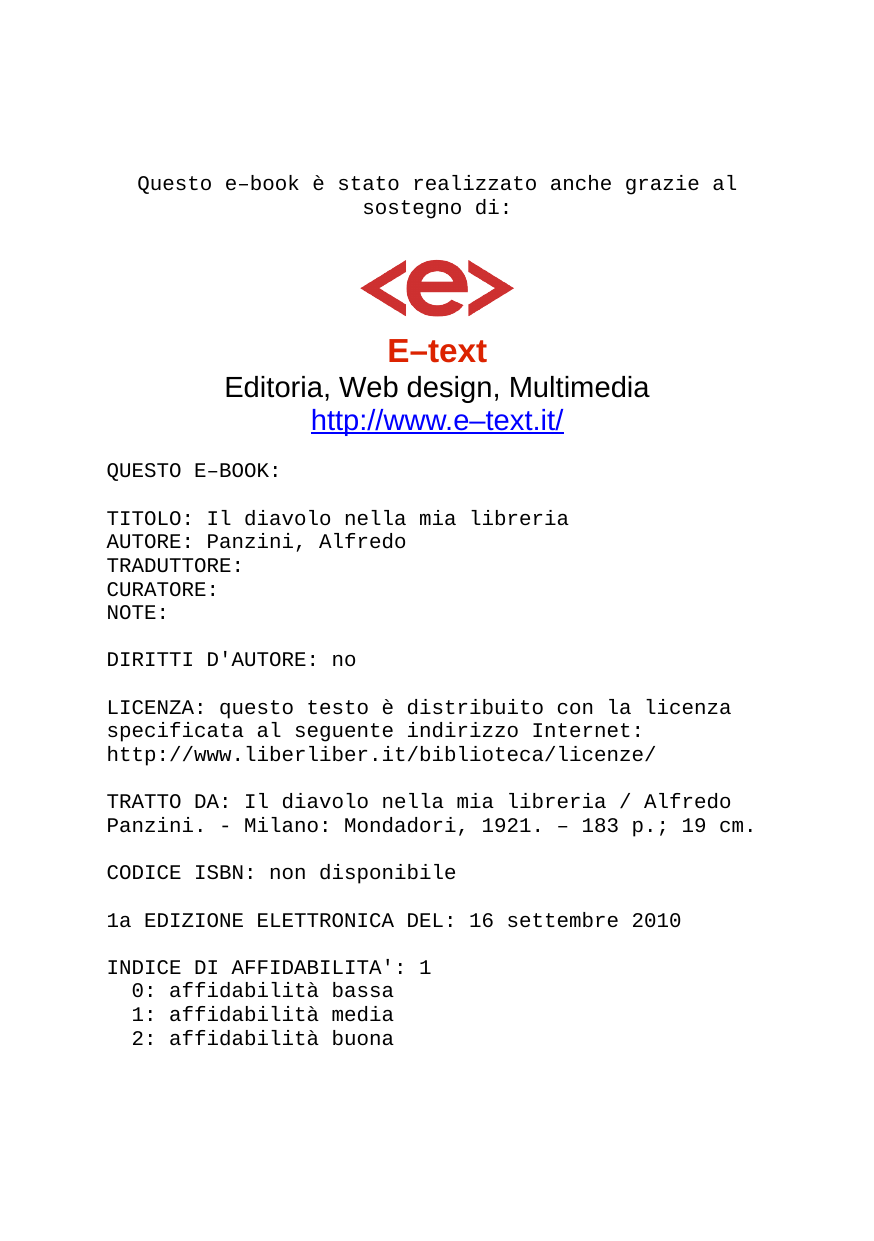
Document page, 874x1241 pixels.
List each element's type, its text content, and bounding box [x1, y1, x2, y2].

text TRADUTTORE: [106, 555, 768, 578]
text QUESTO E–BOOK: [106, 460, 768, 484]
text CODICE ISBN: non disponibile [106, 862, 768, 886]
picture [359, 259, 515, 317]
text 1a EDIZIONE ELETTRONICA DEL: 16 settembre 2010 [106, 909, 768, 933]
text 1: affidabilità media [106, 1004, 768, 1028]
text DIRITTI D'AUTORE: no [106, 649, 768, 673]
text TITOLO: Il diavolo nella mia libreria [106, 508, 768, 531]
text CURATORE: [106, 578, 768, 602]
text E–text [106, 331, 768, 369]
text http://www.e–text.it/ [106, 403, 768, 437]
text Editoria, Web design, Multimedia [106, 369, 768, 403]
text 2: affidabilità buona [106, 1028, 768, 1051]
text LICENZA: questo testo è distribuito con la licenza specificata al seguente indirizzo Internet: http://www.liberliber.it/biblioteca/licenze/ [106, 697, 768, 768]
text INDICE DI AFFIDABILITA': 1 [106, 957, 768, 981]
text 0: affidabilità bassa [106, 981, 768, 1004]
text TRATTO DA: Il diavolo nella mia libreria / Alfredo Panzini. - Milano: Mondadori, 1921. – 183 p.; 19 cm. [106, 791, 768, 839]
text AUTORE: Panzini, Alfredo [106, 531, 768, 555]
text Questo e–book è stato realizzato anche grazie al sostegno di: [106, 173, 768, 221]
text NOTE: [106, 602, 768, 626]
